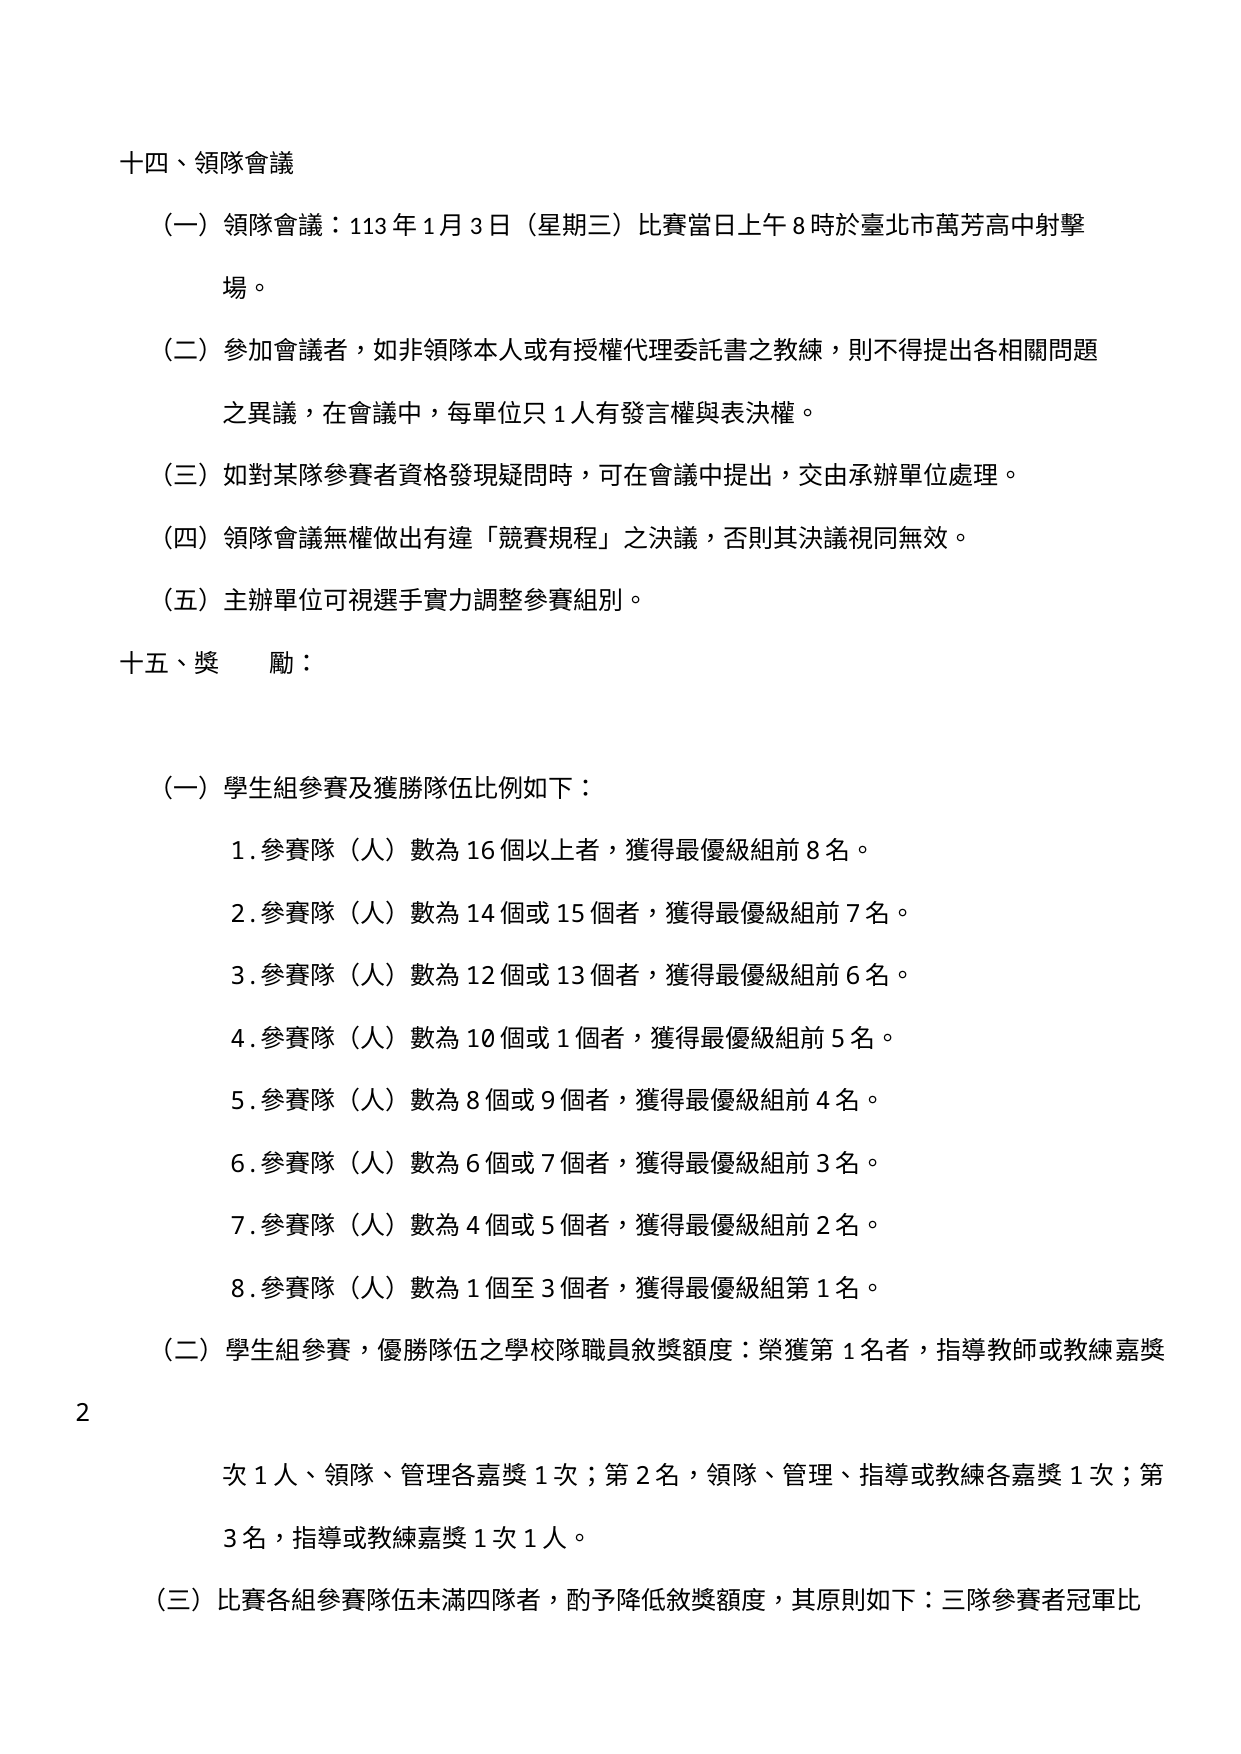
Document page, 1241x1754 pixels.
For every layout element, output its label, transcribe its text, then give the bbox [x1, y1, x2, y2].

text （二）學生組參賽，優勝隊伍之學校隊職員敘獎額度：榮獲第1名者，指導教師或教練嘉獎2 [75, 1307, 1165, 1432]
list 參賽隊（人）數為4個或5個者，獲得最優級組前2名。 [230, 1182, 1165, 1244]
list 參賽隊（人）數為16個以上者，獲得最優級組前8名。 [230, 807, 1165, 869]
list 參賽隊（人）數為12個或13個者，獲得最優級組前6名。 [230, 932, 1165, 994]
text 場。 [222, 244, 1165, 307]
text 十四、領隊會議 [119, 119, 1165, 182]
list 參賽隊（人）數為1個至3個者，獲得最優級組第1名。 [230, 1244, 1165, 1307]
text （一）學生組參賽及獲勝隊伍比例如下： [75, 744, 1165, 807]
list 參賽隊（人）數為14個或15個者，獲得最優級組前7名。 [230, 869, 1165, 932]
text 次1人、領隊、管理各嘉獎1次；第2名，領隊、管理、指導或教練各嘉獎1次；第3名，指導或教練嘉獎1次1人。 [222, 1432, 1165, 1557]
text （三）如對某隊參賽者資格發現疑問時，可在會議中提出，交由承辦單位處理。 [75, 432, 1165, 494]
list 參賽隊（人）數為6個或7個者，獲得最優級組前3名。 [230, 1119, 1165, 1182]
text （五）主辦單位可視選手實力調整參賽組別。 [75, 557, 1165, 619]
text （一）領隊會議：113年1月3日（星期三）比賽當日上午8時於臺北市萬芳高中射擊 [75, 182, 1165, 244]
text （二）參加會議者，如非領隊本人或有授權代理委託書之教練，則不得提出各相關問題 [75, 307, 1165, 369]
list 參賽隊（人）數為8個或9個者，獲得最優級組前4名。 [230, 1057, 1165, 1119]
text 十五、獎 勵： [119, 619, 1165, 682]
text （三）比賽各組參賽隊伍未滿四隊者，酌予降低敘獎額度，其原則如下：三隊參賽者冠軍比 [142, 1557, 1165, 1619]
list 參賽隊（人）數為10個或1個者，獲得最優級組前5名。 [230, 994, 1165, 1057]
text 之異議，在會議中，每單位只1人有發言權與表決權。 [222, 369, 1165, 432]
text （四）領隊會議無權做出有違「競賽規程」之決議，否則其決議視同無效。 [75, 494, 1165, 557]
